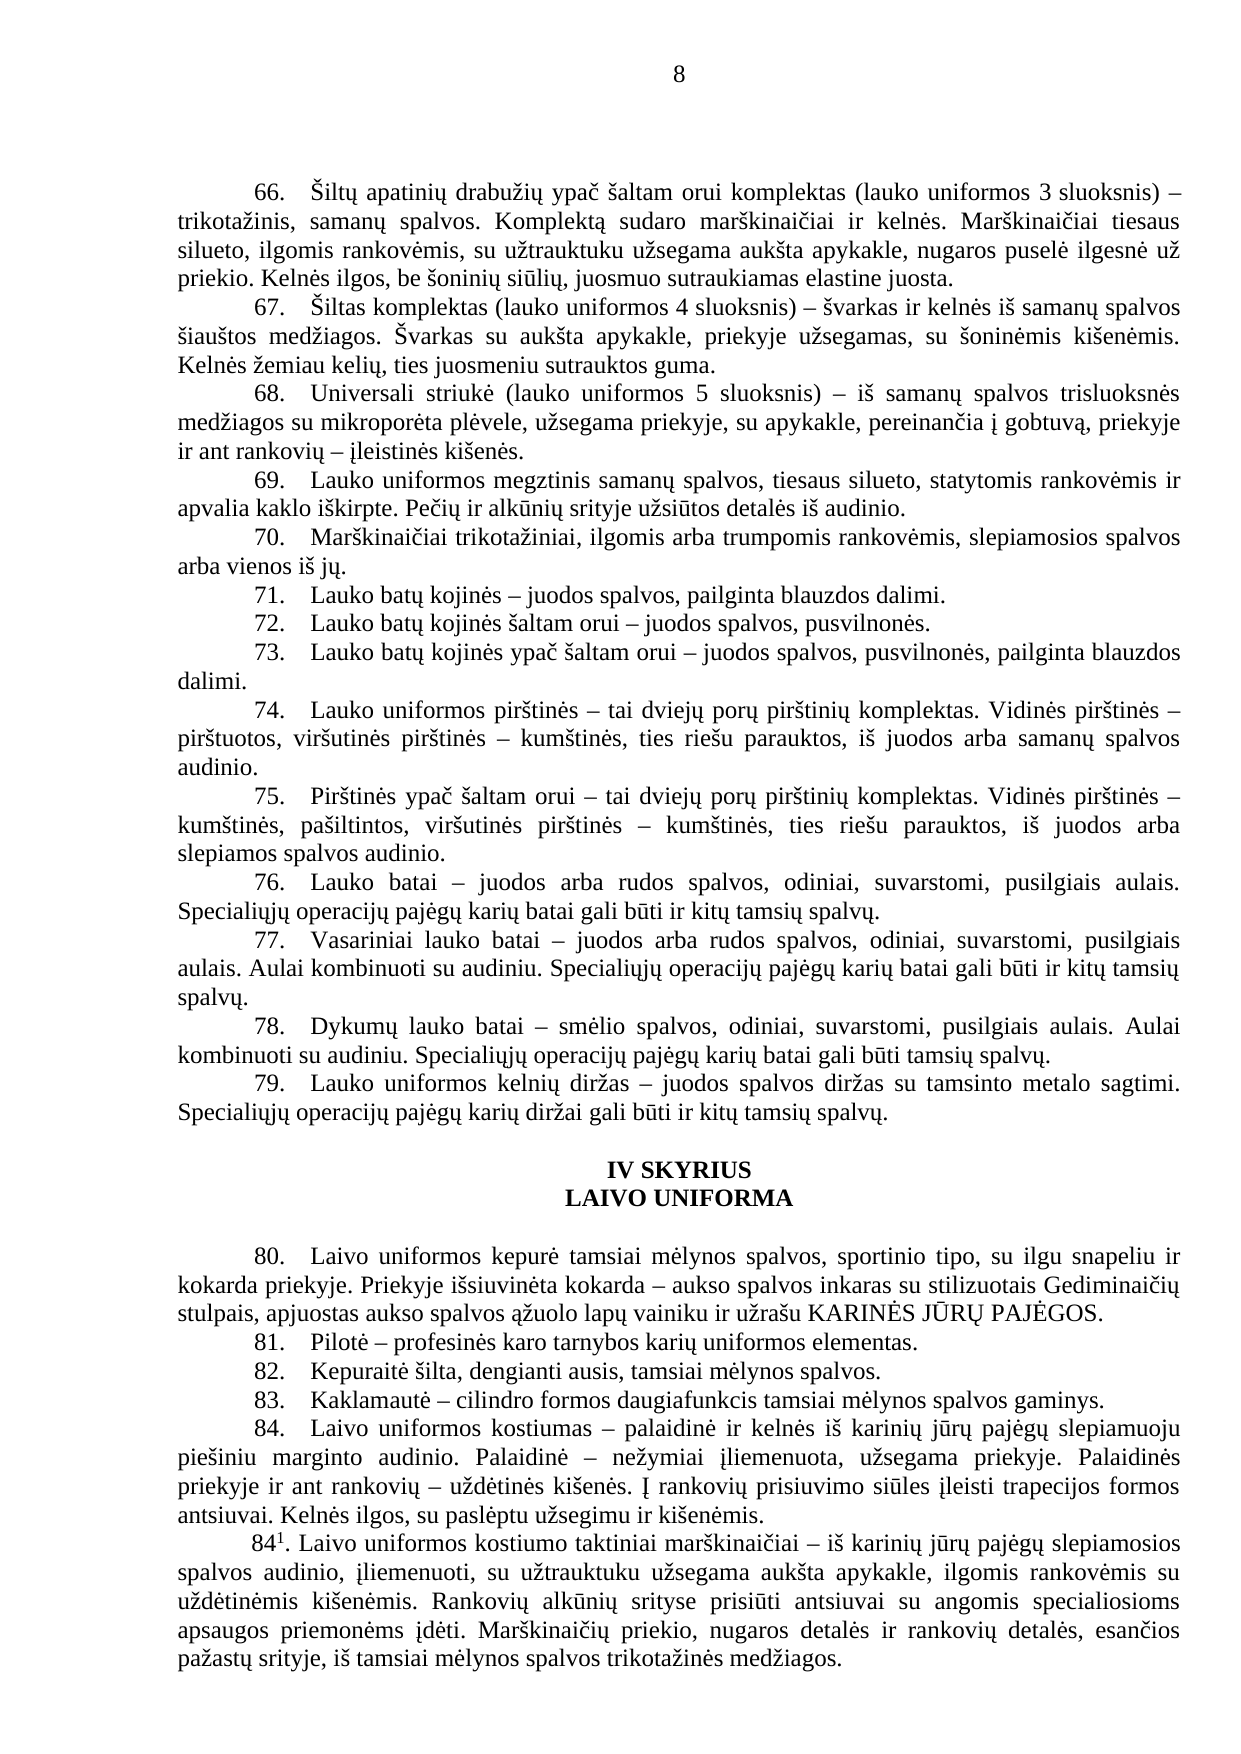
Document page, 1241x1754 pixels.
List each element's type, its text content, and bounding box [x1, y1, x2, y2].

text 80. Laivo uniformos kepurė tamsiai mėlynos spalvos, sportinio tipo, su ilgu snapeliu ir kokarda priekyje. Priekyje išsiuvinėta kokarda – aukso spalvos inkaras su stilizuotais Gediminaičių stulpais, apjuostas aukso spalvos ąžuolo lapų vainiku ir užrašu KARINĖS JŪRŲ PAJĖGOS. [177, 1241, 1181, 1327]
text 76. Lauko batai – juodos arba rudos spalvos, odiniai, suvarstomi, pusilgiais aulais. Specialiųjų operacijų pajėgų karių batai gali būti ir kitų tamsių spalvų. [177, 867, 1181, 925]
text 69. Lauko uniformos megztinis samanų spalvos, tiesaus silueto, statytomis rankovėmis ir apvalia kaklo iškirpte. Pečių ir alkūnių srityje užsiūtos detalės iš audinio. [177, 465, 1181, 522]
text 79. Lauko uniformos kelnių diržas – juodos spalvos diržas su tamsinto metalo sagtimi. Specialiųjų operacijų pajėgų karių diržai gali būti ir kitų tamsių spalvų. [177, 1068, 1181, 1126]
text 66. Šiltų apatinių drabužių ypač šaltam orui komplektas (lauko uniformos 3 sluoksnis) – trikotažinis, samanų spalvos. Komplektą sudaro marškinaičiai ir kelnės. Marškinaičiai tiesaus silueto, ilgomis rankovėmis, su užtrauktuku užsegama aukšta apykakle, nugaros puselė ilgesnė už priekio. Kelnės ilgos, be šoninių siūlių, juosmuo sutraukiamas elastine juosta. [177, 177, 1181, 292]
text 82. Kepuraitė šilta, dengianti ausis, tamsiai mėlynos spalvos. [177, 1356, 1181, 1385]
text 83. Kaklamautė – cilindro formos daugiafunkcis tamsiai mėlynos spalvos gaminys. [177, 1385, 1181, 1413]
text 67. Šiltas komplektas (lauko uniformos 4 sluoksnis) – švarkas ir kelnės iš samanų spalvos šiauštos medžiagos. Švarkas su aukšta apykakle, priekyje užsegamas, su šoninėmis kišenėmis. Kelnės žemiau kelių, ties juosmeniu sutrauktos guma. [177, 292, 1181, 378]
text 81. Pilotė – profesinės karo tarnybos karių uniformos elementas. [177, 1327, 1181, 1356]
text 77. Vasariniai lauko batai – juodos arba rudos spalvos, odiniai, suvarstomi, pusilgiais aulais. Aulai kombinuoti su audiniu. Specialiųjų operacijų pajėgų karių batai gali būti ir kitų tamsių spalvų. [177, 925, 1181, 1011]
text 841. Laivo uniformos kostiumo taktiniai marškinaičiai – iš karinių jūrų pajėgų slepiamosios spalvos audinio, įliemenuoti, su užtrauktuku užsegama aukšta apykakle, ilgomis rankovėmis su uždėtinėmis kišenėmis. Rankovių alkūnių srityse prisiūti antsiuvai su angomis specialiosioms apsaugos priemonėms įdėti. Marškinaičių priekio, nugaros detalės ir rankovių detalės, esančios pažastų srityje, iš tamsiai mėlynos spalvos trikotažinės medžiagos. [177, 1528, 1181, 1672]
text 78. Dykumų lauko batai – smėlio spalvos, odiniai, suvarstomi, pusilgiais aulais. Aulai kombinuoti su audiniu. Specialiųjų operacijų pajėgų karių batai gali būti tamsių spalvų. [177, 1011, 1181, 1068]
text 84. Laivo uniformos kostiumas – palaidinė ir kelnės iš karinių jūrų pajėgų slepiamuoju piešiniu marginto audinio. Palaidinė – nežymiai įliemenuota, užsegama priekyje. Palaidinės priekyje ir ant rankovių – uždėtinės kišenės. Į rankovių prisiuvimo siūles įleisti trapecijos formos antsiuvai. Kelnės ilgos, su paslėptu užsegimu ir kišenėmis. [177, 1413, 1181, 1528]
text LAIVO UNIFORMA [177, 1183, 1181, 1212]
text 70. Marškinaičiai trikotažiniai, ilgomis arba trumpomis rankovėmis, slepiamosios spalvos arba vienos iš jų. [177, 522, 1181, 580]
text 73. Lauko batų kojinės ypač šaltam orui – juodos spalvos, pusvilnonės, pailginta blauzdos dalimi. [177, 637, 1181, 695]
text 72. Lauko batų kojinės šaltam orui – juodos spalvos, pusvilnonės. [177, 608, 1181, 637]
text 68. Universali striukė (lauko uniformos 5 sluoksnis) – iš samanų spalvos trisluoksnės medžiagos su mikroporėta plėvele, užsegama priekyje, su apykakle, pereinančia į gobtuvą, priekyje ir ant rankovių – įleistinės kišenės. [177, 378, 1181, 465]
text 74. Lauko uniformos pirštinės – tai dviejų porų pirštinių komplektas. Vidinės pirštinės – pirštuotos, viršutinės pirštinės – kumštinės, ties riešu parauktos, iš juodos arba samanų spalvos audinio. [177, 695, 1181, 781]
text 71. Lauko batų kojinės – juodos spalvos, pailginta blauzdos dalimi. [177, 580, 1181, 608]
text 75. Pirštinės ypač šaltam orui – tai dviejų porų pirštinių komplektas. Vidinės pirštinės – kumštinės, pašiltintos, viršutinės pirštinės – kumštinės, ties riešu parauktos, iš juodos arba slepiamos spalvos audinio. [177, 781, 1181, 867]
text IV SKYRIUS [177, 1155, 1181, 1183]
